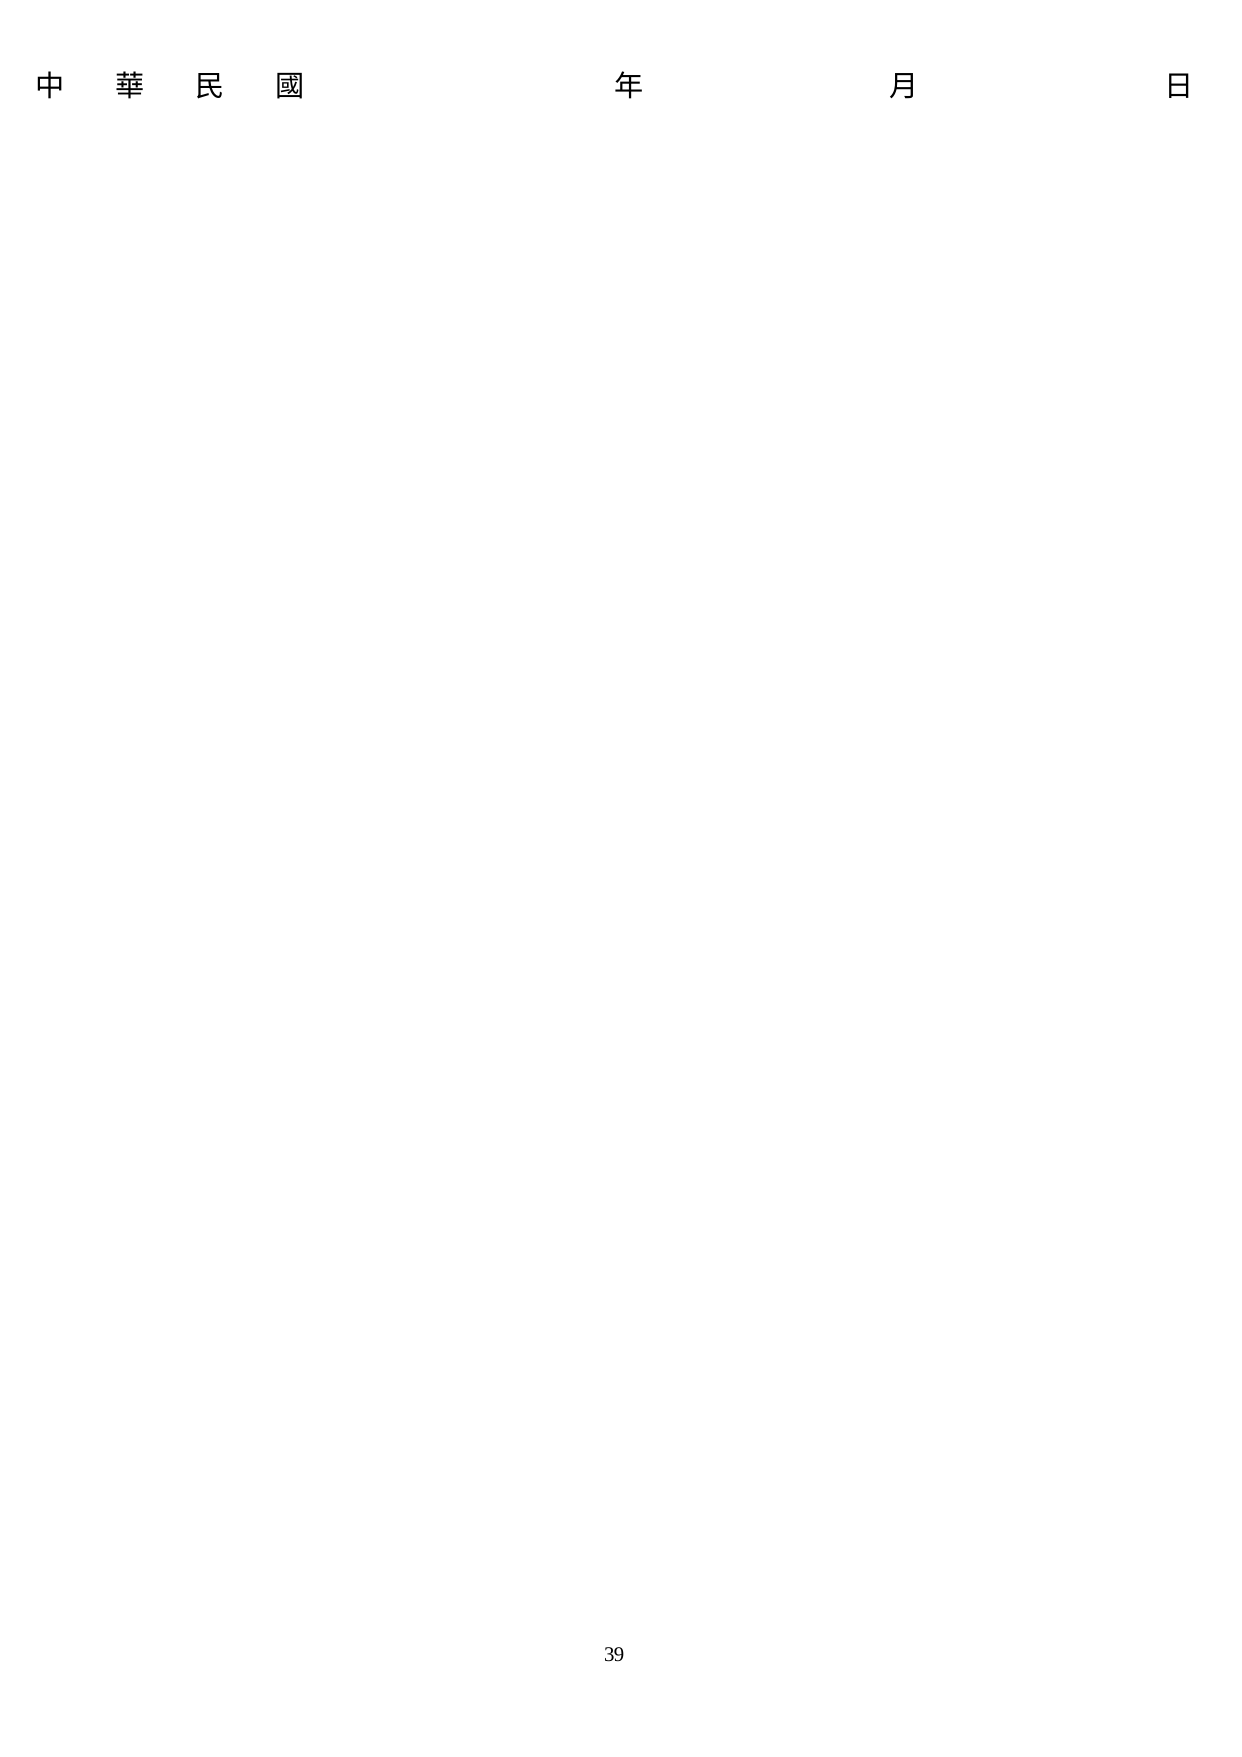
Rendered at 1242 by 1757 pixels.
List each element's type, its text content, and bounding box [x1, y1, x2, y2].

text 中 華 民 國 年 月 日 [35, 62, 1206, 105]
